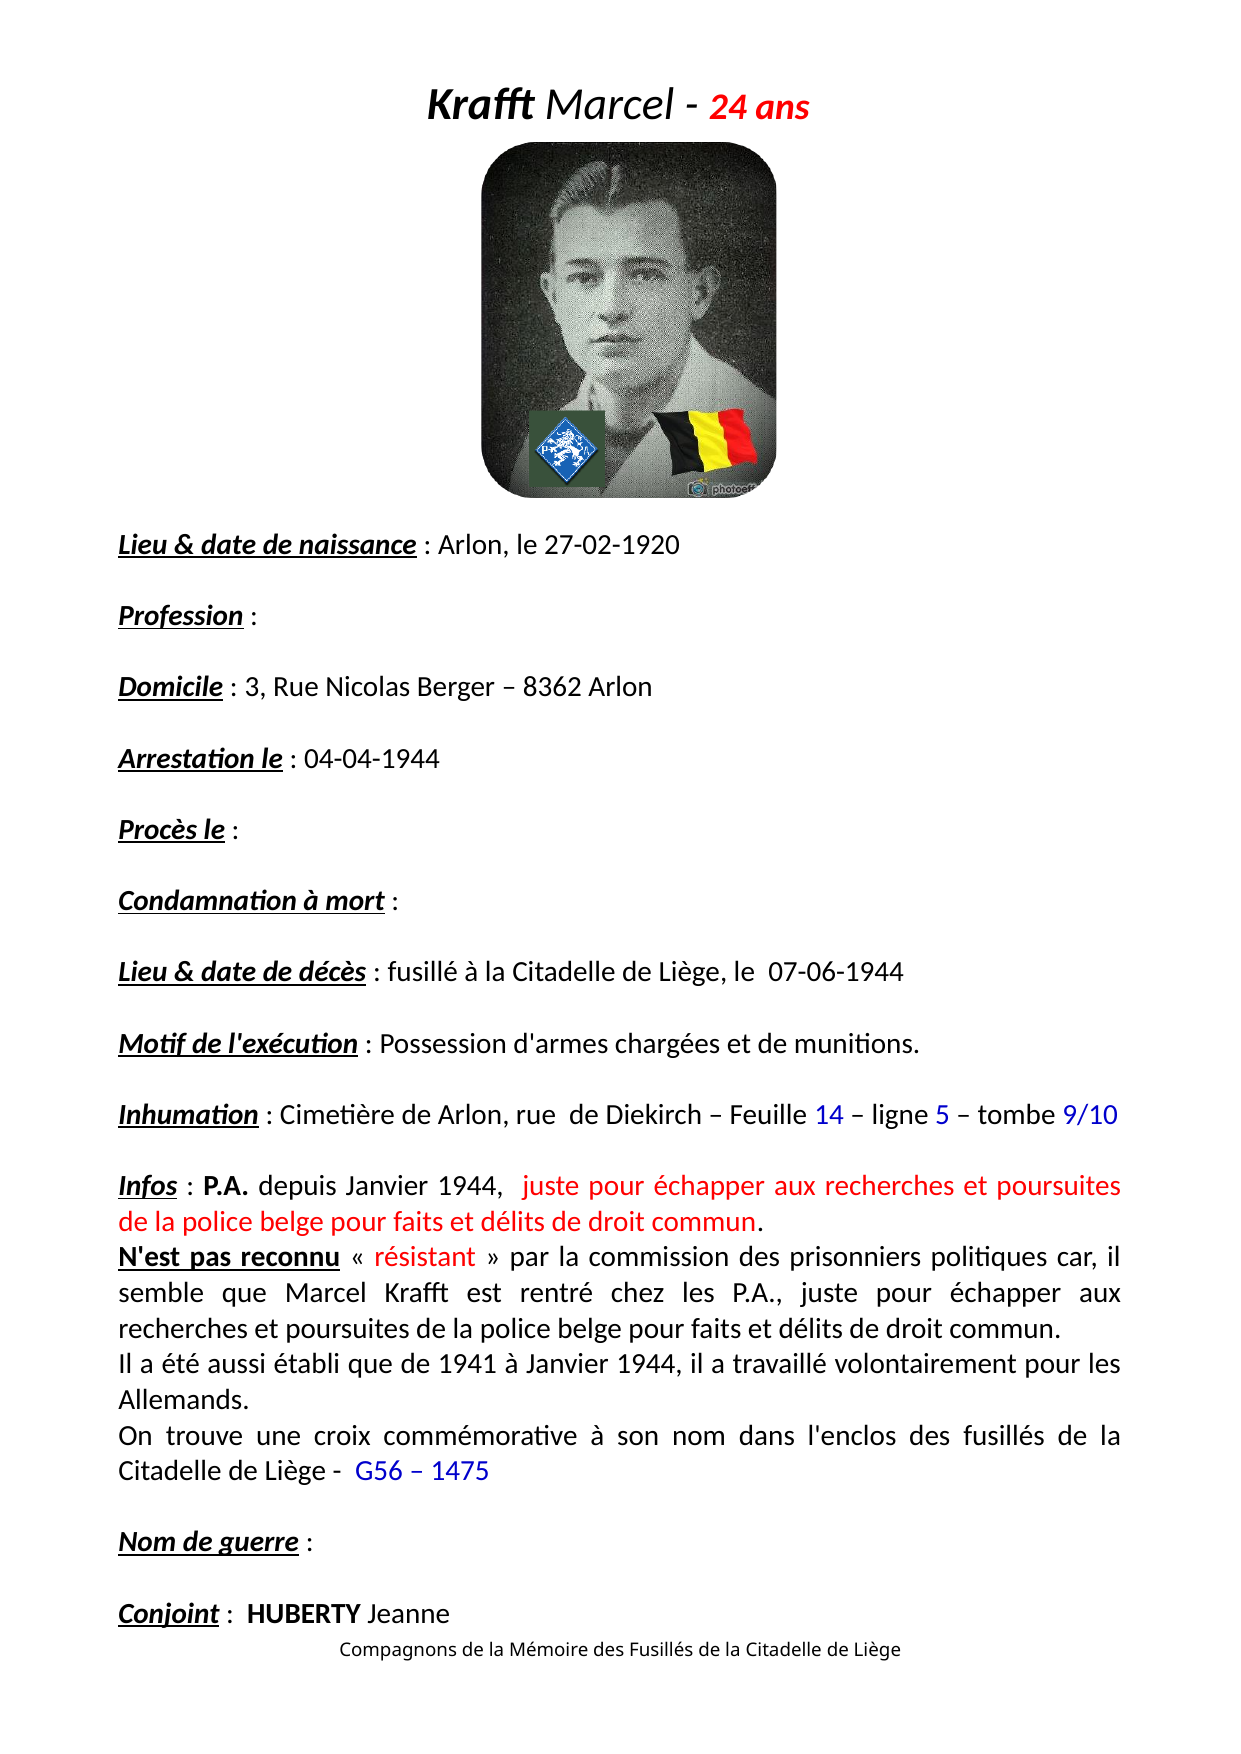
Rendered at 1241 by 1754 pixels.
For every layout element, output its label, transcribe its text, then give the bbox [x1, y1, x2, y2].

text Krafft Marcel - 24 ans [118, 75, 1122, 131]
text Motif de l'exécution : Possession d'armes chargées et de munitions. [118, 1025, 1122, 1060]
text Condamnation à mort : [118, 882, 1122, 918]
text Infos : P.A. depuis Janvier 1944, juste pour échapper aux recherches et poursuites de la police belge pour faits et délits de droit commun. [118, 1167, 1122, 1238]
text Conjoint : HUBERTY Jeanne [118, 1595, 1122, 1630]
text Lieu & date de naissance : Arlon, le 27-02-1920 [118, 526, 1122, 562]
text Domicile : 3, Rue Nicolas Berger – 8362 Arlon [118, 668, 1122, 704]
text Inhumation : Cimetière de Arlon, rue de Diekirch – Feuille 14 – ligne 5 – tombe 9/10 [118, 1096, 1122, 1132]
text Lieu & date de décès : fusillé à la Citadelle de Liège, le 07-06-1944 [118, 953, 1122, 989]
text Procès le : [118, 811, 1122, 847]
text On trouve une croix commémorative à son nom dans l'enclos des fusillés de la Citadelle de Liège - G56 – 1475 [118, 1417, 1122, 1488]
text Il a été aussi établi que de 1941 à Janvier 1944, il a travaillé volontairement pour les Allemands. [118, 1345, 1122, 1417]
text Nom de guerre : [118, 1523, 1122, 1559]
text N'est pas reconnu « résistant » par la commission des prisonniers politiques car, il semble que Marcel Krafft est rentré chez les P.A., juste pour échapper aux recherches et poursuites de la police belge pour faits et délits de droit commun. [118, 1238, 1122, 1345]
text Profession : [118, 597, 1122, 633]
text Arrestation le : 04-04-1944 [118, 740, 1122, 775]
